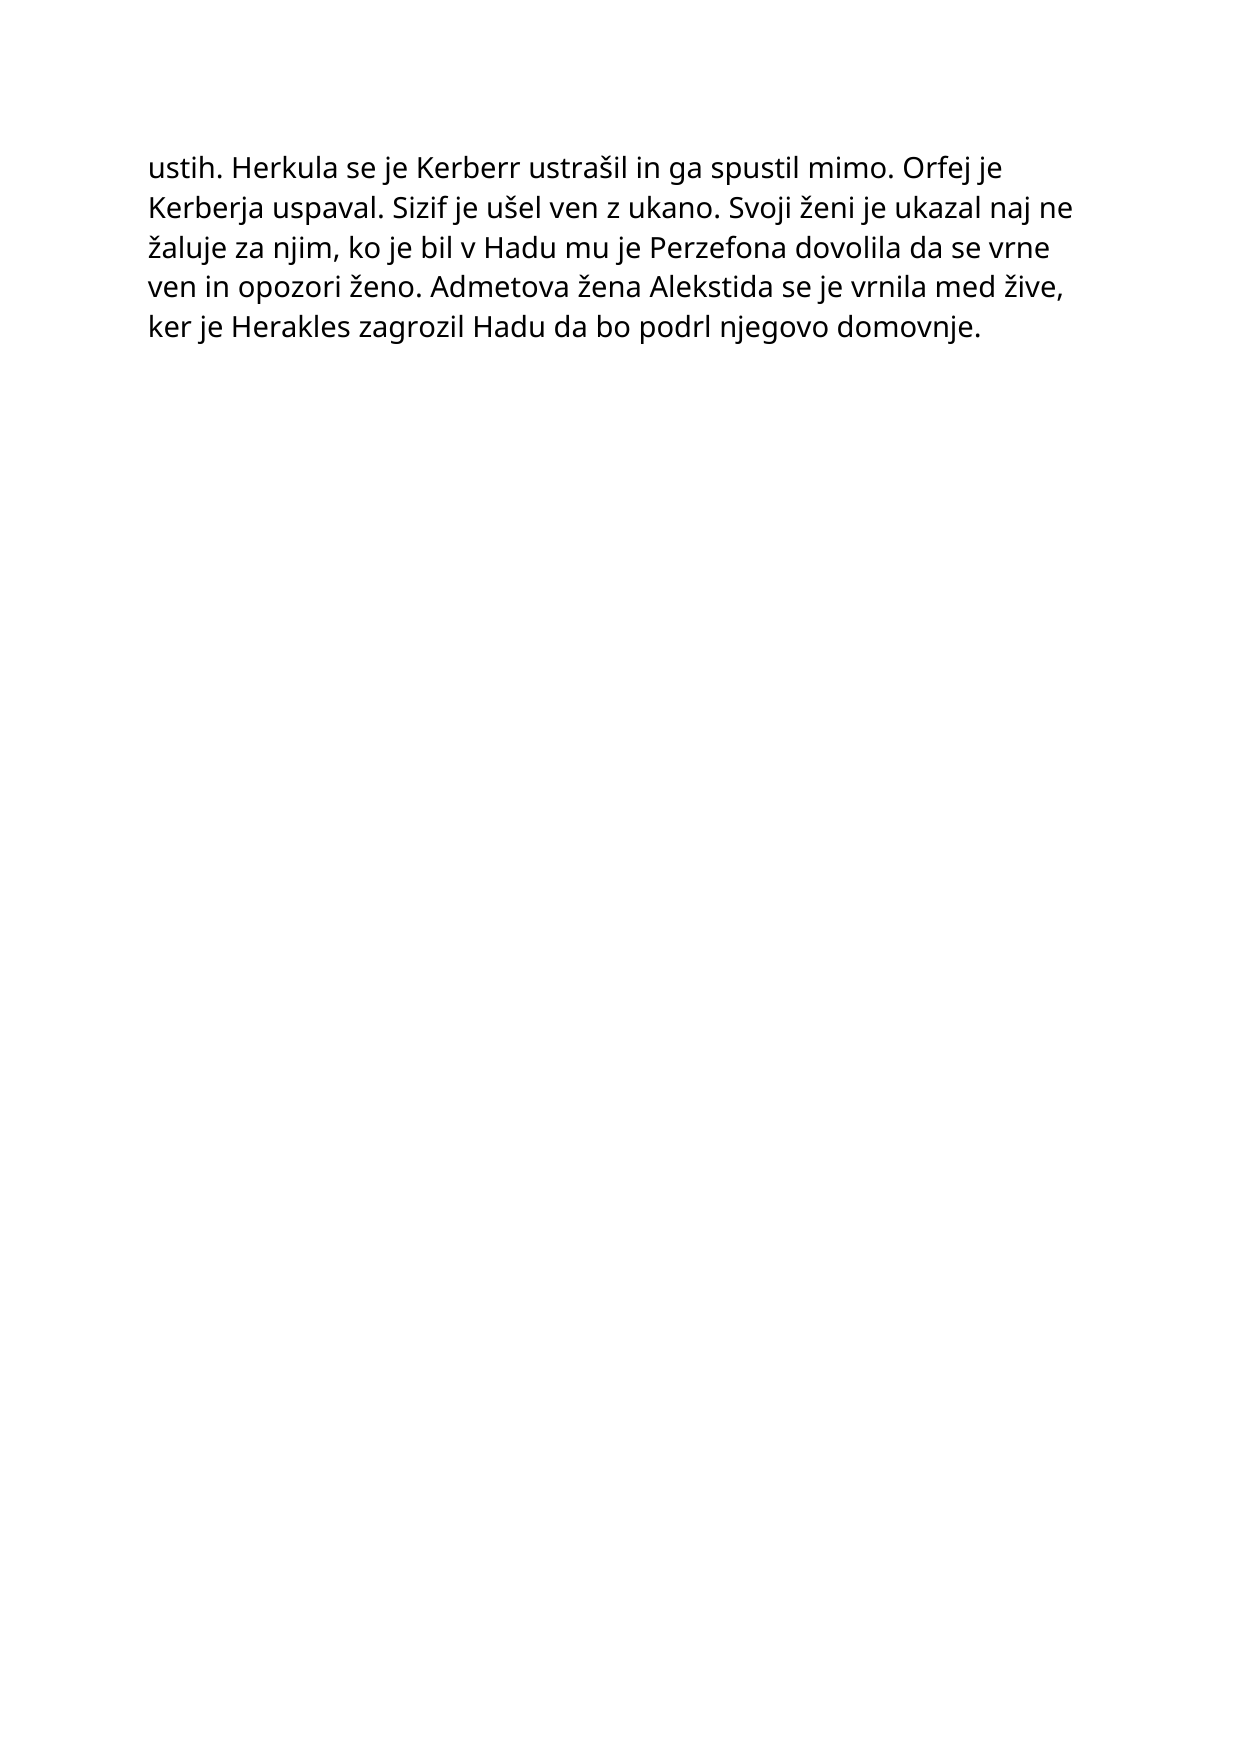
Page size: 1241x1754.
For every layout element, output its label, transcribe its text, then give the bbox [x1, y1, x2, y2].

text ustih. Herkula se je Kerberr ustrašil in ga spustil mimo. Orfej je Kerberja uspaval. Sizif je ušel ven z ukano. Svoji ženi je ukazal naj ne žaluje za njim, ko je bil v Hadu mu je Perzefona dovolila da se vrne ven in opozori ženo. Admetova žena Alekstida se je vrnila med žive, ker je Herakles zagrozil Hadu da bo podrl njegovo domovnje. [148, 148, 1093, 346]
